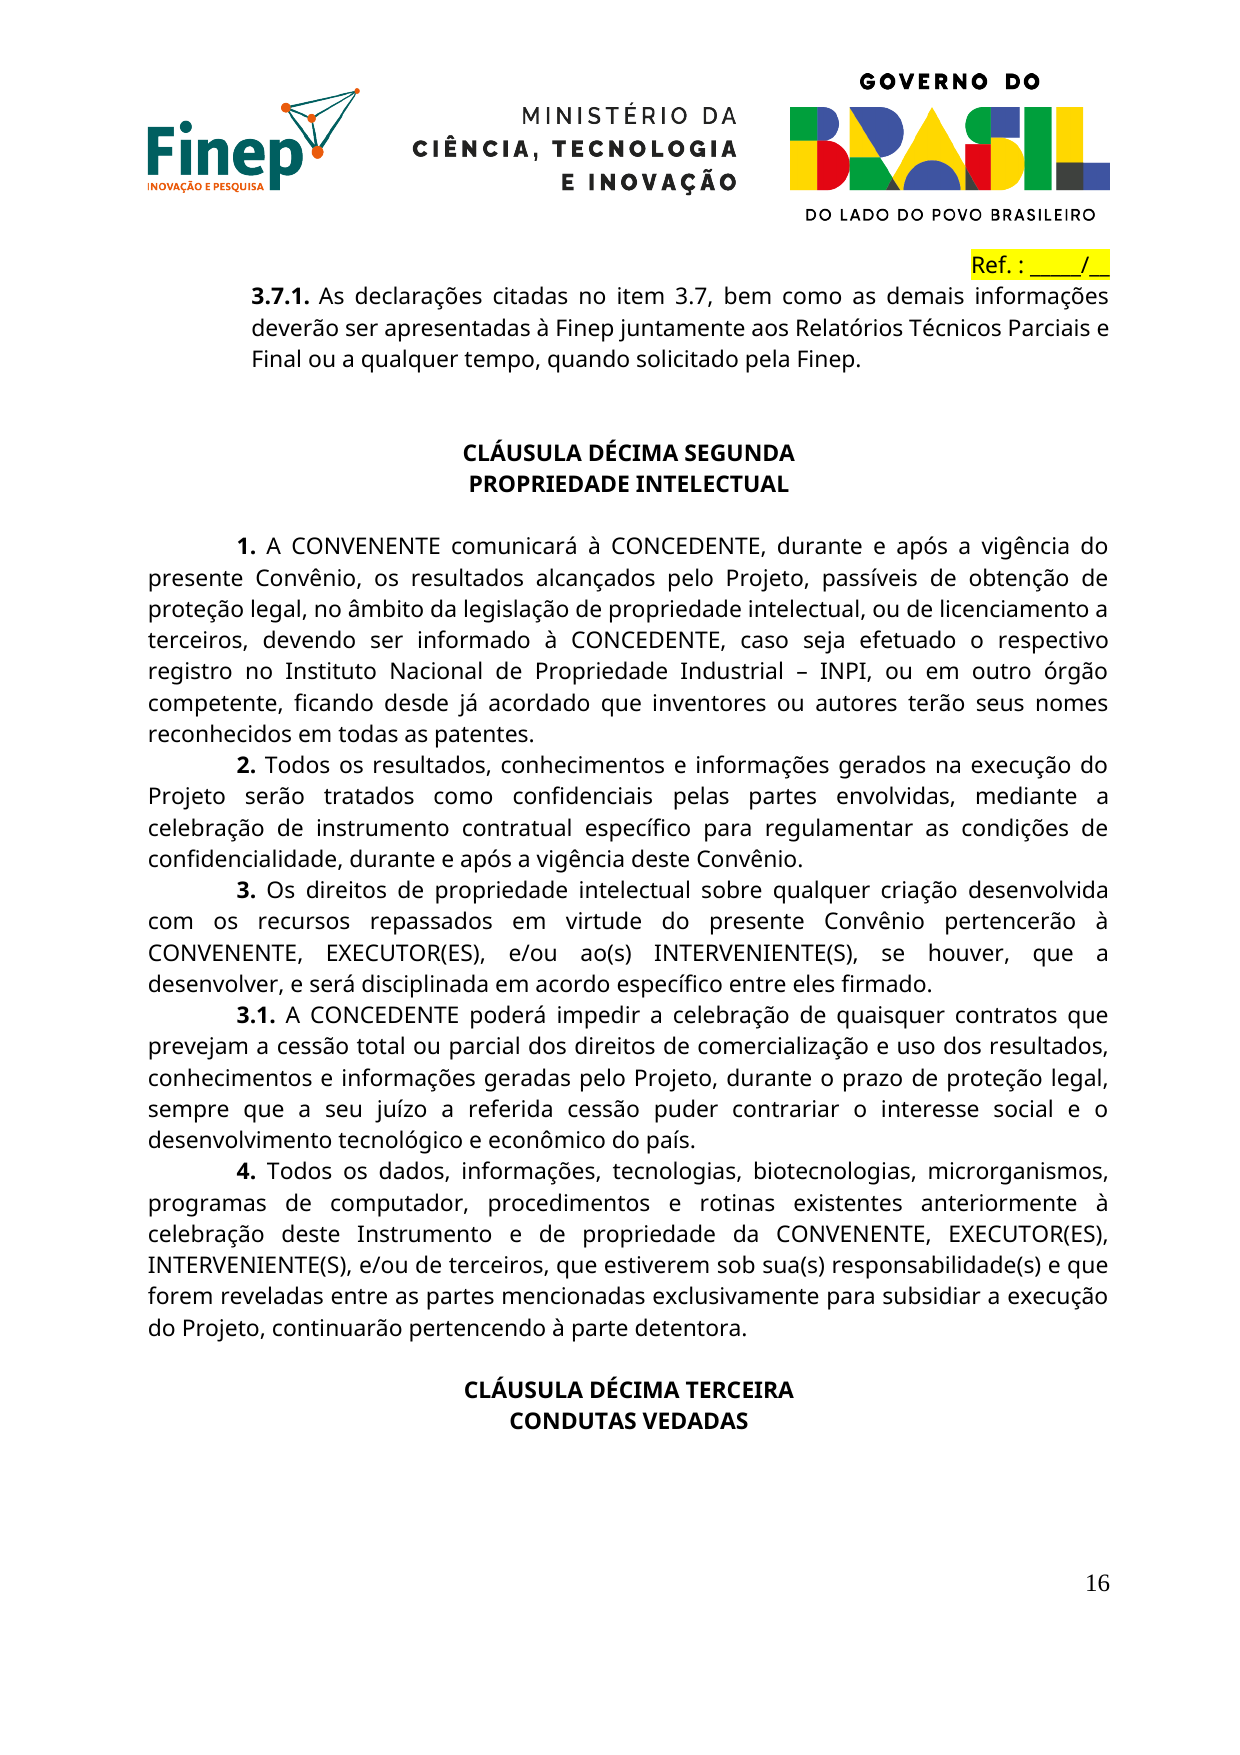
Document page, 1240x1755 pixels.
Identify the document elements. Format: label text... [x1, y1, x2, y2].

text 3.7.1. As declarações citadas no item 3.7, bem como as demais informações deverão ser apresentadas à Finep juntamente aos Relatórios Técnicos Parciais e Final ou a qualquer tempo, quando solicitado pela Finep. [251, 280, 1110, 374]
text 2. Todos os resultados, conhecimentos e informações gerados na execução do Projeto serão tratados como confidenciais pelas partes envolvidas, mediante a celebração de instrumento contratual específico para regulamentar as condições de confidencialidade, durante e após a vigência deste Convênio. [148, 749, 1110, 874]
text PROPRIEDADE INTELECTUAL [148, 468, 1110, 499]
text CONDUTAS VEDADAS [148, 1405, 1110, 1436]
text CLÁUSULA DÉCIMA SEGUNDA [148, 436, 1110, 468]
text CLÁUSULA DÉCIMA TERCEIRA [148, 1374, 1110, 1405]
text 1. A CONVENENTE comunicará à CONCEDENTE, durante e após a vigência do presente Convênio, os resultados alcançados pelo Projeto, passíveis de obtenção de proteção legal, no âmbito da legislação de propriedade intelectual, ou de licenciamento a terceiros, devendo ser informado à CONCEDENTE, caso seja efetuado o respectivo registro no Instituto Nacional de Propriedade Industrial – INPI, ou em outro órgão competente, ficando desde já acordado que inventores ou autores terão seus nomes reconhecidos em todas as patentes. [148, 530, 1110, 749]
text 4. Todos os dados, informações, tecnologias, biotecnologias, microrganismos, programas de computador, procedimentos e rotinas existentes anteriormente à celebração deste Instrumento e de propriedade da CONVENENTE, EXECUTOR(ES), INTERVENIENTE(S), e/ou de terceiros, que estiverem sob sua(s) responsabilidade(s) e que forem reveladas entre as partes mencionadas exclusivamente para subsidiar a execução do Projeto, continuarão pertencendo à parte detentora. [148, 1155, 1110, 1343]
text 3.1. A CONCEDENTE poderá impedir a celebração de quaisquer contratos que prevejam a cessão total ou parcial dos direitos de comercialização e uso dos resultados, conhecimentos e informações geradas pelo Projeto, durante o prazo de proteção legal, sempre que a seu juízo a referida cessão puder contrariar o interesse social e o desenvolvimento tecnológico e econômico do país. [148, 999, 1110, 1155]
text 3. Os direitos de propriedade intelectual sobre qualquer criação desenvolvida com os recursos repassados em virtude do presente Convênio pertencerão à CONVENENTE, EXECUTOR(ES), e/ou ao(s) INTERVENIENTE(S), se houver, que a desenvolver, e será disciplinada em acordo específico entre eles firmado. [148, 874, 1110, 999]
